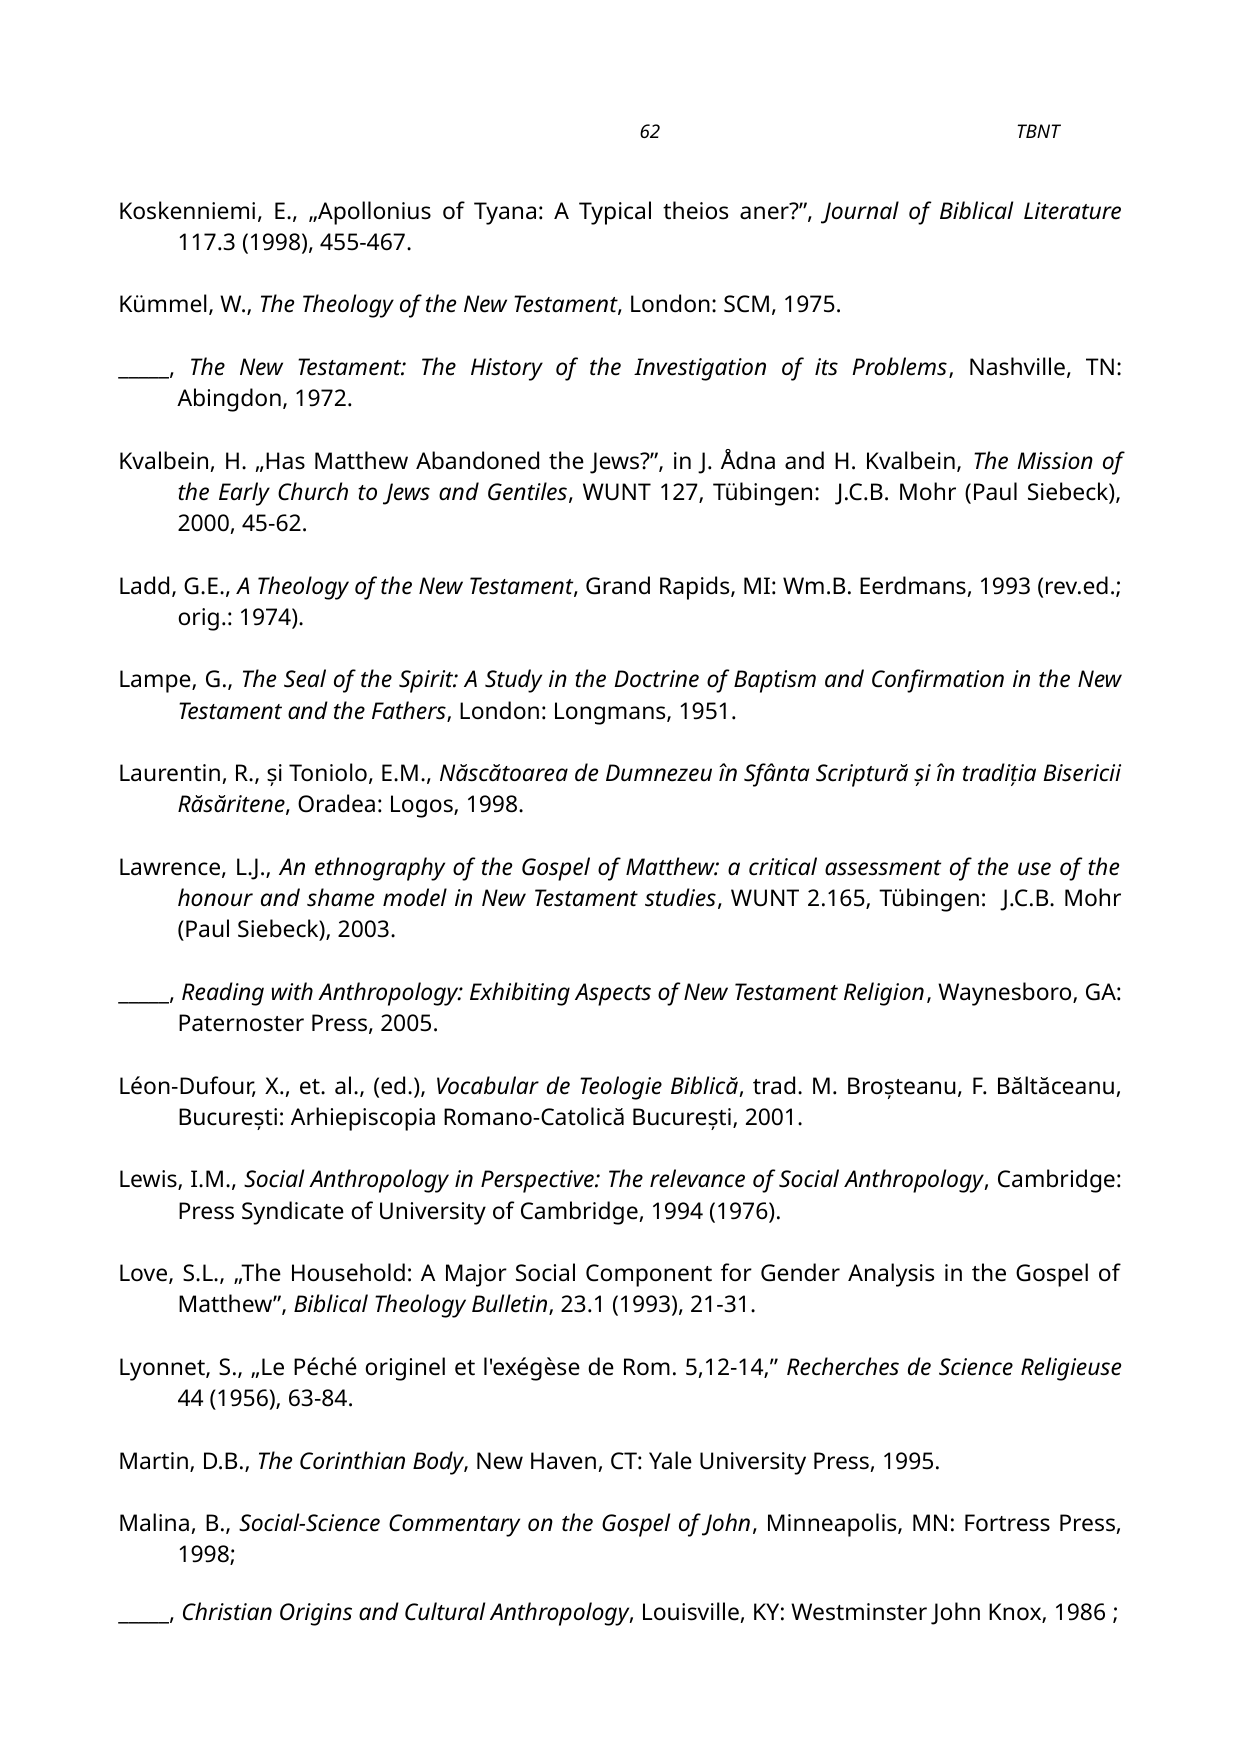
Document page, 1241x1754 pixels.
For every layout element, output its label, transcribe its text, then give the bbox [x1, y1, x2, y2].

text Kvalbein, H. „Has Matthew Abandoned the Jews?”, in J. Ådna and H. Kvalbein, The Mission of the Early Church to Jews and Gentiles, WUNT 127, Tübingen: J.C.B. Mohr (Paul Siebeck), 2000, 45-62. [118, 445, 1122, 538]
text Lewis, I.M., Social Anthropology in Perspective: The relevance of Social Anthropology, Cambridge: Press Syndicate of University of Cambridge, 1994 (1976). [118, 1163, 1122, 1226]
text _____, Christian Origins and Cultural Anthropology, Louisville, KY: Westminster John Knox, 1986 ; [118, 1596, 1122, 1627]
text Léon-Dufour, X., et. al., (ed.), Vocabular de Teologie Biblică, trad. M. Broşteanu, F. Băltăceanu, Bucureşti: Arhiepiscopia Romano-Catolică Bucureşti, 2001. [118, 1070, 1122, 1132]
text Lampe, G., The Seal of the Spirit: A Study in the Doctrine of Baptism and Confirmation in the New Testament and the Fathers, London: Longmans, 1951. [118, 663, 1122, 726]
text Laurentin, R., şi Toniolo, E.M., Născătoarea de Dumnezeu în Sfânta Scriptură şi în tradiţia Bisericii Răsăritene, Oradea: Logos, 1998. [118, 757, 1122, 820]
text _____, The New Testament: The History of the Investigation of its Problems, Nashville, TN: Abingdon, 1972. [118, 351, 1122, 413]
text Lawrence, L.J., An ethnography of the Gospel of Matthew: a critical assessment of the use of the honour and shame model in New Testament studies, WUNT 2.165, Tübingen: J.C.B. Mohr (Paul Siebeck), 2003. [118, 851, 1122, 945]
text Love, S.L., „The Household: A Major Social Component for Gender Analysis in the Gospel of Matthew”, Biblical Theology Bulletin, 23.1 (1993), 21-31. [118, 1257, 1122, 1320]
text Ladd, G.E., A Theology of the New Testament, Grand Rapids, MI: Wm.B. Eerdmans, 1993 (rev.ed.; orig.: 1974). [118, 570, 1122, 632]
text Koskenniemi, E., „Apollonius of Tyana: A Typical theios aner?”, Journal of Biblical Literature 117.3 (1998), 455-467. [118, 195, 1122, 257]
text Martin, D.B., The Corinthian Body, New Haven, CT: Yale University Press, 1995. [118, 1445, 1122, 1476]
text Lyonnet, S., „Le Péché originel et l'exégèse de Rom. 5,12-14,” Recherches de Science Religieuse 44 (1956), 63-84. [118, 1351, 1122, 1413]
text _____, Reading with Anthropology: Exhibiting Aspects of New Testament Religion, Waynesboro, GA: Paternoster Press, 2005. [118, 976, 1122, 1038]
text Kümmel, W., The Theology of the New Testament, London: SCM, 1975. [118, 288, 1122, 320]
text Malina, B., Social-Science Commentary on the Gospel of John, Minneapolis, MN: Fortress Press, 1998; [118, 1507, 1122, 1570]
